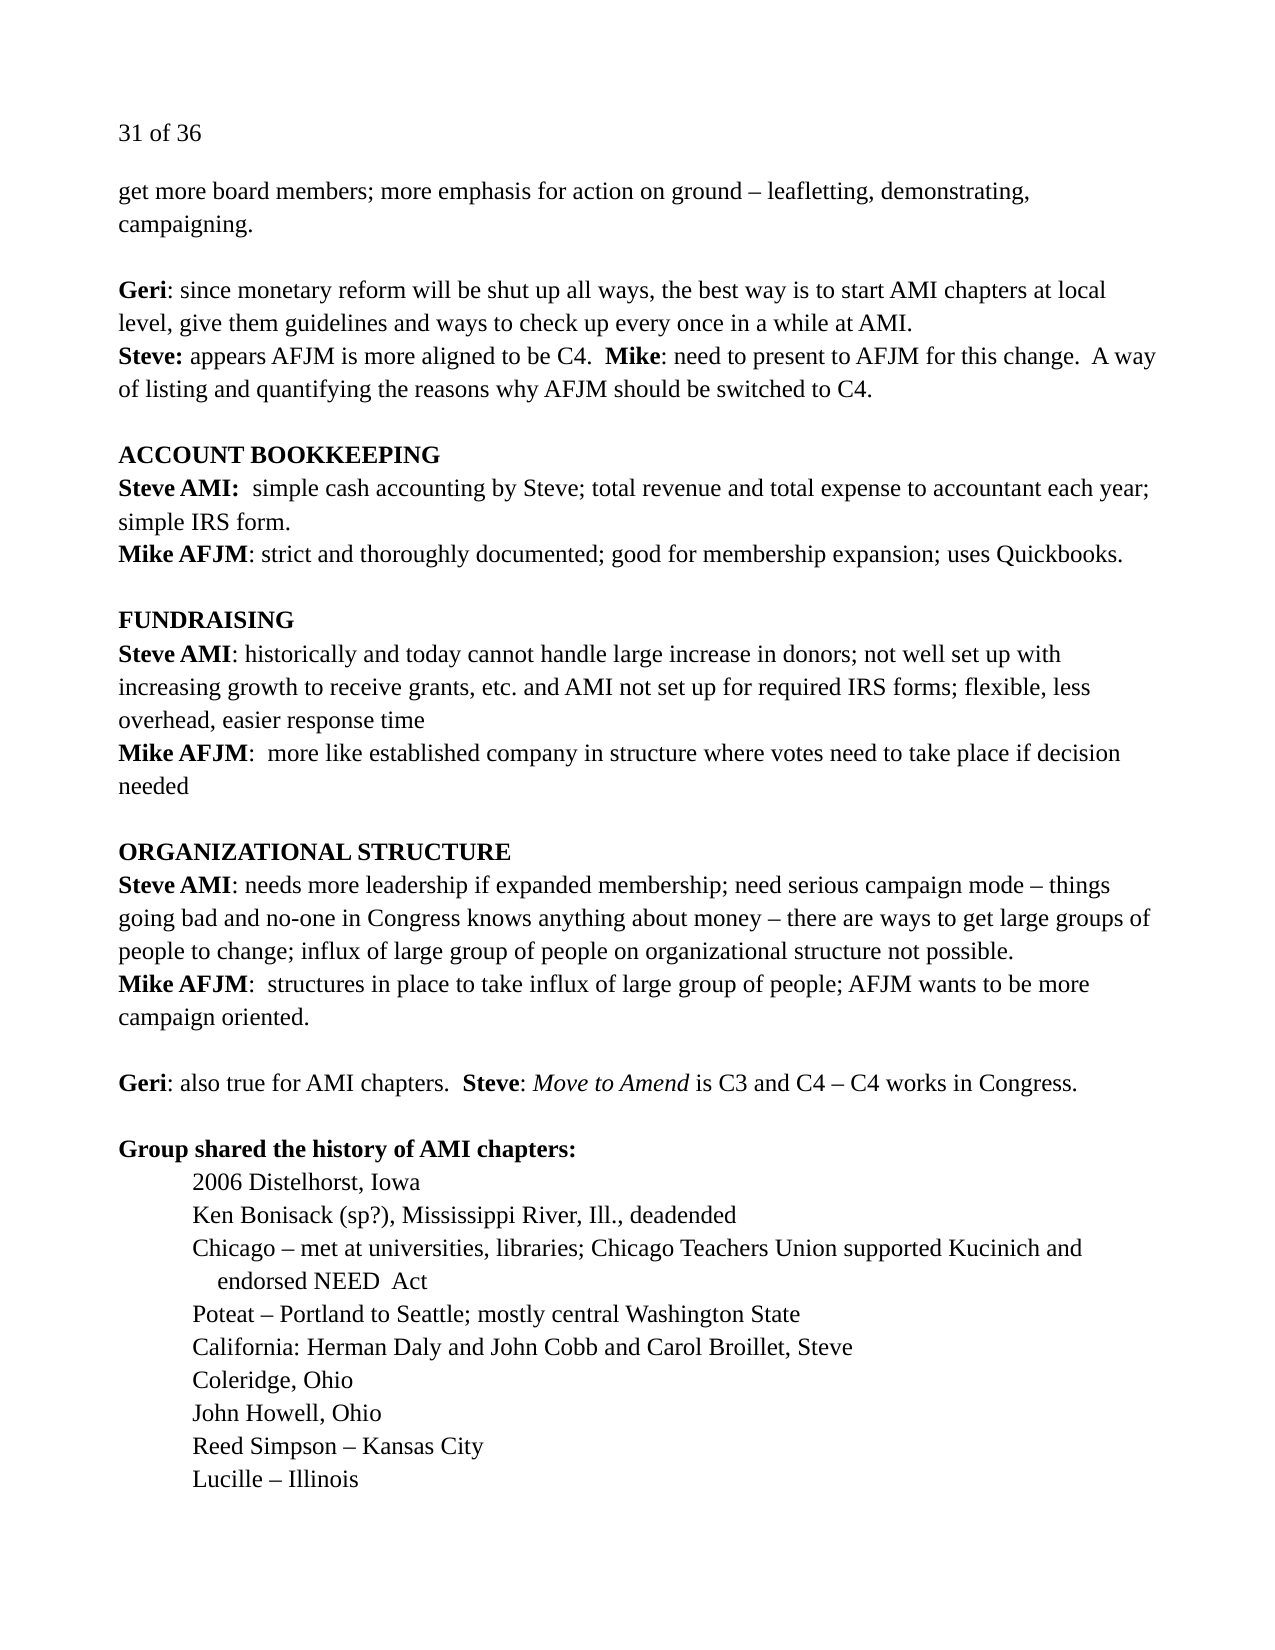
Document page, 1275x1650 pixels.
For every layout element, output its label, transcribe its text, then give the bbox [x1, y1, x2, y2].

text Reed Simpson – Kansas City [192, 1431, 1157, 1460]
text ACCOUNT BOOKKEEPING [118, 441, 1157, 469]
text get more board members; more emphasis for action on ground – leafletting, demonstrating, campaigning. [118, 176, 1157, 238]
text Steve AMI: needs more leadership if expanded membership; need serious campaign mode – things going bad and no-one in Congress knows anything about money – there are ways to get large groups of people to change; influx of large group of people on organizational structure not possible. [118, 870, 1157, 964]
text Steve AMI: historically and today cannot handle large increase in donors; not well set up with increasing growth to receive grants, etc. and AMI not set up for required IRS forms; flexible, less overhead, easier response time [118, 639, 1157, 733]
text John Howell, Ohio [192, 1398, 1157, 1427]
text 2006 Distelhorst, Iowa [192, 1167, 1157, 1196]
text FUNDRAISING [118, 606, 1157, 634]
text Geri: since monetary reform will be shut up all ways, the best way is to start AMI chapters at local level, give them guidelines and ways to check up every once in a while at AMI. [118, 275, 1157, 337]
text Ken Bonisack (sp?), Mississippi River, Ill., deadended [192, 1200, 1157, 1229]
text Geri: also true for AMI chapters. Steve: Move to Amend is C3 and C4 – C4 works in Congress. [118, 1068, 1157, 1097]
text Mike AFJM: strict and thoroughly documented; good for membership expansion; uses Quickbooks. [118, 539, 1157, 568]
text ORGANIZATIONAL STRUCTURE [118, 837, 1157, 866]
text Chicago – met at universities, libraries; Chicago Teachers Union supported Kucinich and [192, 1233, 1157, 1262]
text Steve AMI: simple cash accounting by Steve; total revenue and total expense to accountant each year; simple IRS form. [118, 473, 1157, 535]
text Coleridge, Ohio [192, 1365, 1157, 1394]
text California: Herman Daly and John Cobb and Carol Broillet, Steve [192, 1332, 1157, 1361]
text Steve: appears AFJM is more aligned to be C4. Mike: need to present to AFJM for this change. A way of listing and quantifying the reasons why AFJM should be switched to C4. [118, 341, 1157, 403]
text Poteat – Portland to Seattle; mostly central Washington State [192, 1299, 1157, 1328]
text Mike AFJM: more like established company in structure where votes need to take place if decision needed [118, 738, 1157, 799]
text Mike AFJM: structures in place to take influx of large group of people; AFJM wants to be more campaign oriented. [118, 969, 1157, 1031]
text Lucille – Illinois [192, 1464, 1157, 1493]
text Group shared the history of AMI chapters: [118, 1134, 1157, 1163]
text endorsed NEED Act [192, 1266, 1157, 1295]
